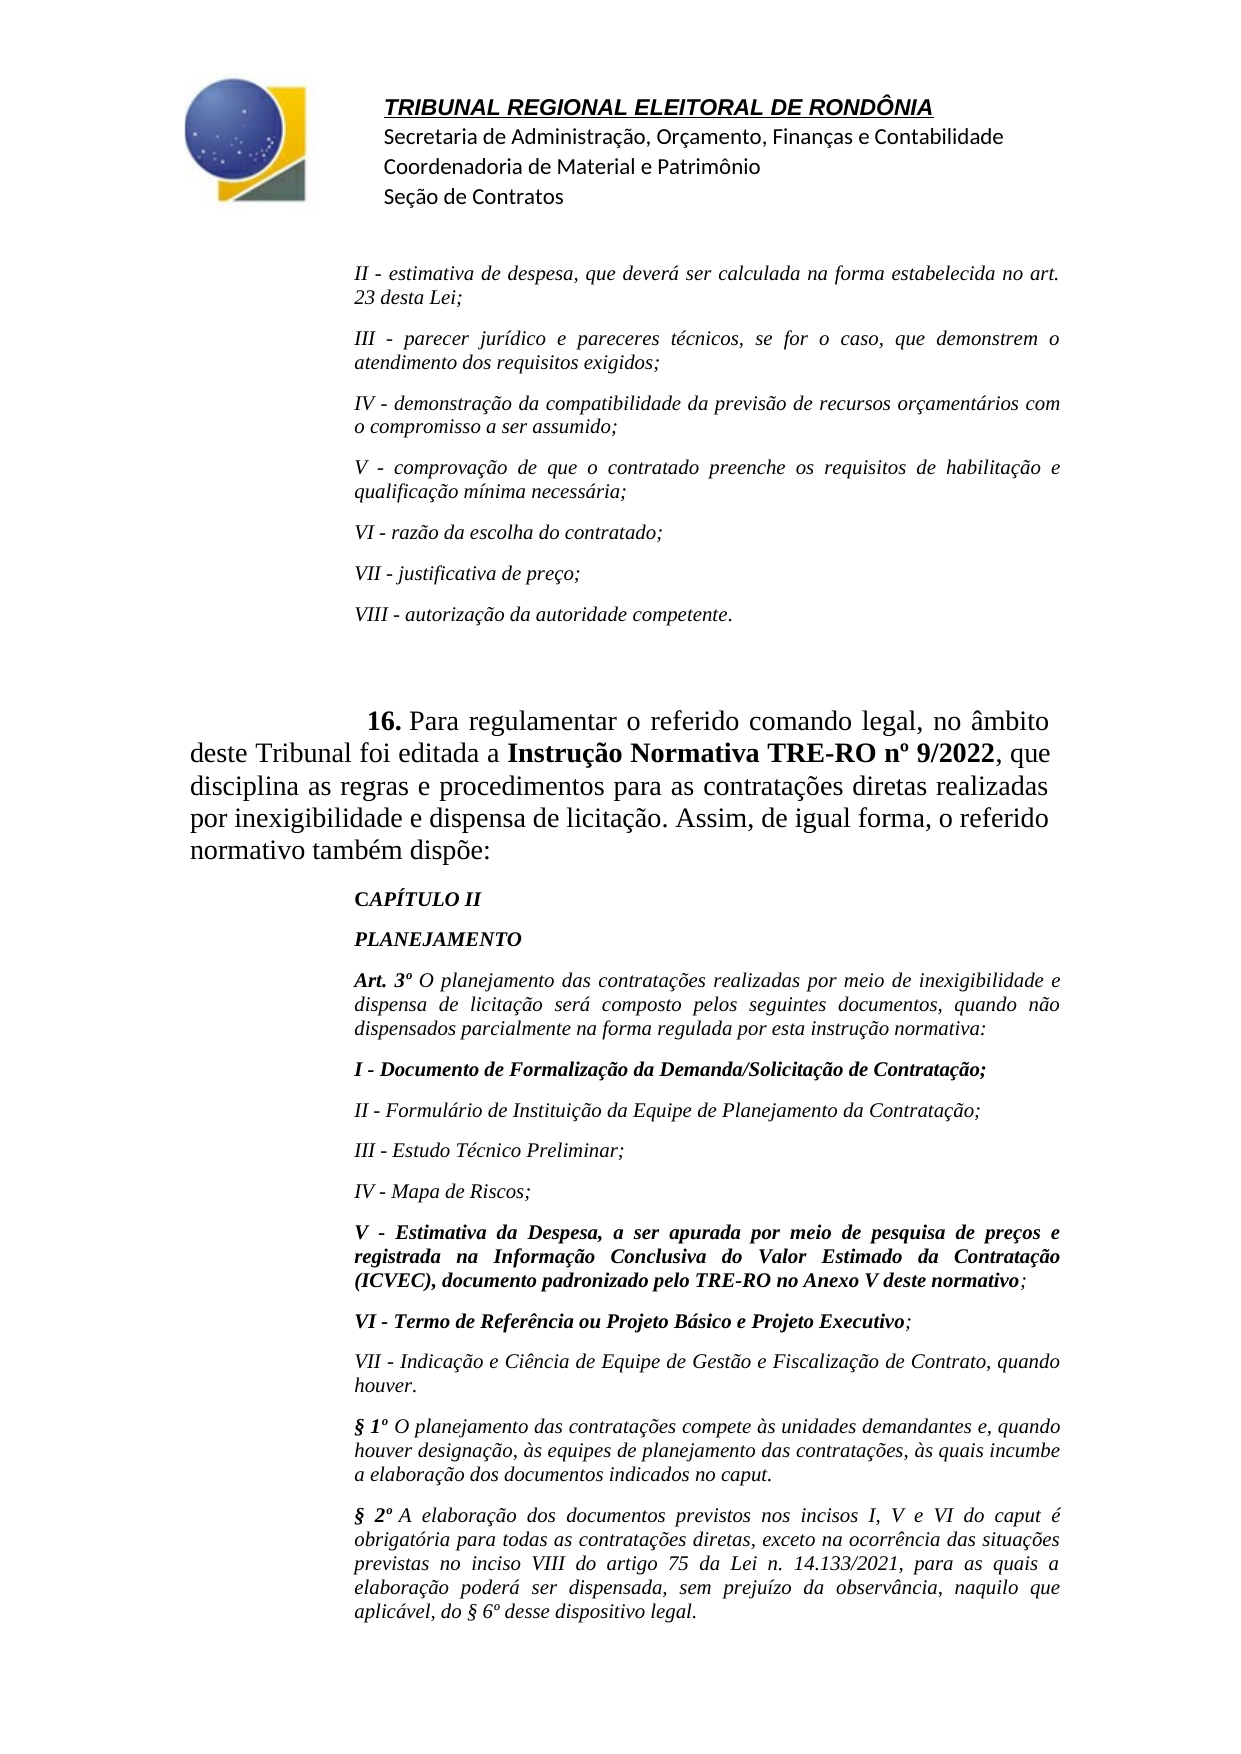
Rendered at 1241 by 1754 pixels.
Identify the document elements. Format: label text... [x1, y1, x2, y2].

text III - Estudo Técnico Preliminar; [354, 1138, 1063, 1162]
text IV - Mapa de Riscos; [354, 1179, 1063, 1203]
text VII - Indicação e Ciência de Equipe de Gestão e Fiscalização de Contrato, quando houver. [354, 1349, 1063, 1397]
text VI - Termo de Referência ou Projeto Básico e Projeto Executivo; [354, 1309, 1063, 1333]
text II - Formulário de Instituição da Equipe de Planejamento da Contratação; [354, 1098, 1063, 1122]
text V - Estimativa da Despesa, a ser apurada por meio de pesquisa de preços e registrada na Informação Conclusiva do Valor Estimado da Contratação (ICVEC), documento padronizado pelo TRE-RO no Anexo V deste normativo; [354, 1220, 1063, 1292]
text VIII - autorização da autoridade competente. [354, 601, 1063, 626]
text CAPÍTULO II [354, 887, 1063, 911]
text II - estimativa de despesa, que deverá ser calculada na forma estabelecida no art. 23 desta Lei; [354, 261, 1063, 309]
text Art. 3º O planejamento das contratações realizadas por meio de inexigibilidade e dispensa de licitação será composto pelos seguintes documentos, quando não dispensados parcialmente na forma regulada por esta instrução normativa: [354, 968, 1063, 1040]
text VI - razão da escolha do contratado; [354, 520, 1063, 544]
text PLANEJAMENTO [354, 927, 1063, 951]
text I - Documento de Formalização da Demanda/Solicitação de Contratação; [354, 1057, 1063, 1081]
text V - comprovação de que o contratado preenche os requisitos de habilitação e qualificação mínima necessária; [354, 455, 1063, 503]
text IV - demonstração da compatibilidade da previsão de recursos orçamentários com o compromisso a ser assumido; [354, 390, 1063, 438]
text III - parecer jurídico e pareceres técnicos, se for o caso, que demonstrem o atendimento dos requisitos exigidos; [354, 326, 1063, 374]
text § 1º O planejamento das contratações compete às unidades demandantes e, quando houver designação, às equipes de planejamento das contratações, às quais incumbe a elaboração dos documentos indicados no caput. [354, 1414, 1063, 1486]
text § 2º A elaboração dos documentos previstos nos incisos I, V e VI do caput é obrigatória para todas as contratações diretas, exceto na ocorrência das situações previstas no inciso VIII do artigo 75 da Lei n. 14.133/2021, para as quais a elaboração poderá ser dispensada, sem prejuízo da observância, naquilo que aplicável, do § 6º desse dispositivo legal. [354, 1503, 1063, 1623]
text VII - justificativa de preço; [354, 561, 1063, 585]
text 16. Para regulamentar o referido comando legal, no âmbito deste Tribunal foi editada a Instrução Normativa TRE-RO nº 9/2022, que disciplina as regras e procedimentos para as contratações diretas realizadas por inexigibilidade e dispensa de licitação. Assim, de igual forma, o referido normativo também dispõe: [190, 704, 1051, 866]
